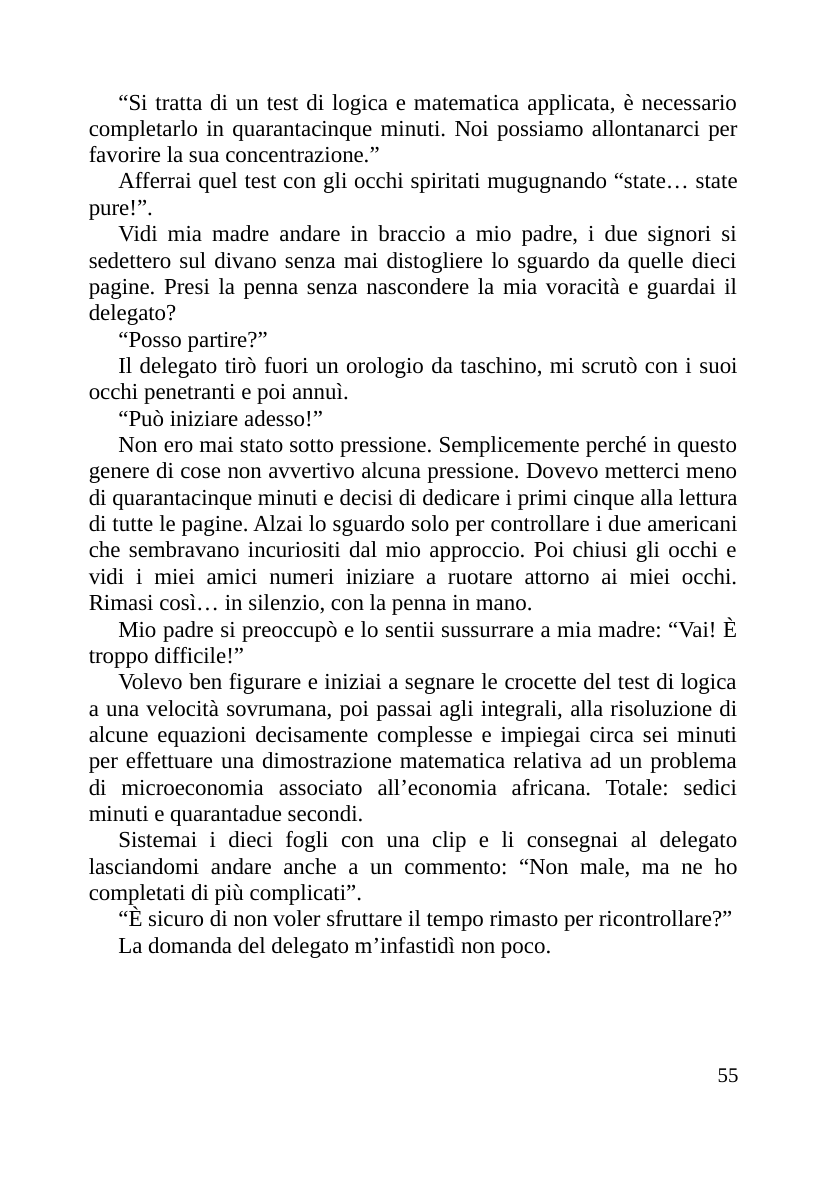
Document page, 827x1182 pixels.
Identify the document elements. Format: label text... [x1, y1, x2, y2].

text Il delegato tirò fuori un orologio da taschino, mi scrutò con i suoi occhi penetranti e poi annuì. [88, 352, 738, 405]
text Sistemai i dieci fogli con una clip e li consegnai al delegato lasciandomi andare anche a un commento: “Non male, ma ne ho completati di più complicati”. [88, 826, 738, 906]
text Mio padre si preoccupò e lo sentii sussurrare a mia madre: “Vai! È troppo difficile!” [88, 616, 738, 668]
text Non ero mai stato sotto pressione. Semplicemente perché in questo genere di cose non avvertivo alcuna pressione. Dovevo metterci meno di quarantacinque minuti e decisi di dedicare i primi cinque alla lettura di tutte le pagine. Alzai lo sguardo solo per controllare i due americani che sembravano incuriositi dal mio approccio. Poi chiusi gli occhi e vidi i miei amici numeri iniziare a ruotare attorno ai miei occhi. Rimasi così… in silenzio, con la penna in mano. [88, 431, 738, 616]
text Vidi mia madre andare in braccio a mio padre, i due signori si sedettero sul divano senza mai distogliere lo sguardo da quelle dieci pagine. Presi la penna senza nascondere la mia voracità e guardai il delegato? [88, 220, 738, 326]
text Volevo ben figurare e iniziai a segnare le crocette del test di logica a una velocità sovrumana, poi passai agli integrali, alla risoluzione di alcune equazioni decisamente complesse e impiegai circa sei minuti per effettuare una dimostrazione matematica relativa ad un problema di microeconomia associato all’economia africana. Totale: sedici minuti e quarantadue secondi. [88, 668, 738, 826]
text “è sicuro di non voler sfruttare il tempo rimasto per ricontrollare?” [88, 906, 738, 932]
text La domanda del delegato m’infastidì non poco. [88, 932, 738, 958]
text “Posso partire?” [88, 326, 738, 352]
text “Si tratta di un test di logica e matematica applicata, è necessario completarlo in quarantacinque minuti. Noi possiamo allontanarci per favorire la sua concentrazione.” [88, 88, 738, 168]
text Afferrai quel test con gli occhi spiritati mugugnando “state… state pure!”. [88, 168, 738, 220]
text “Può iniziare adesso!” [88, 405, 738, 431]
